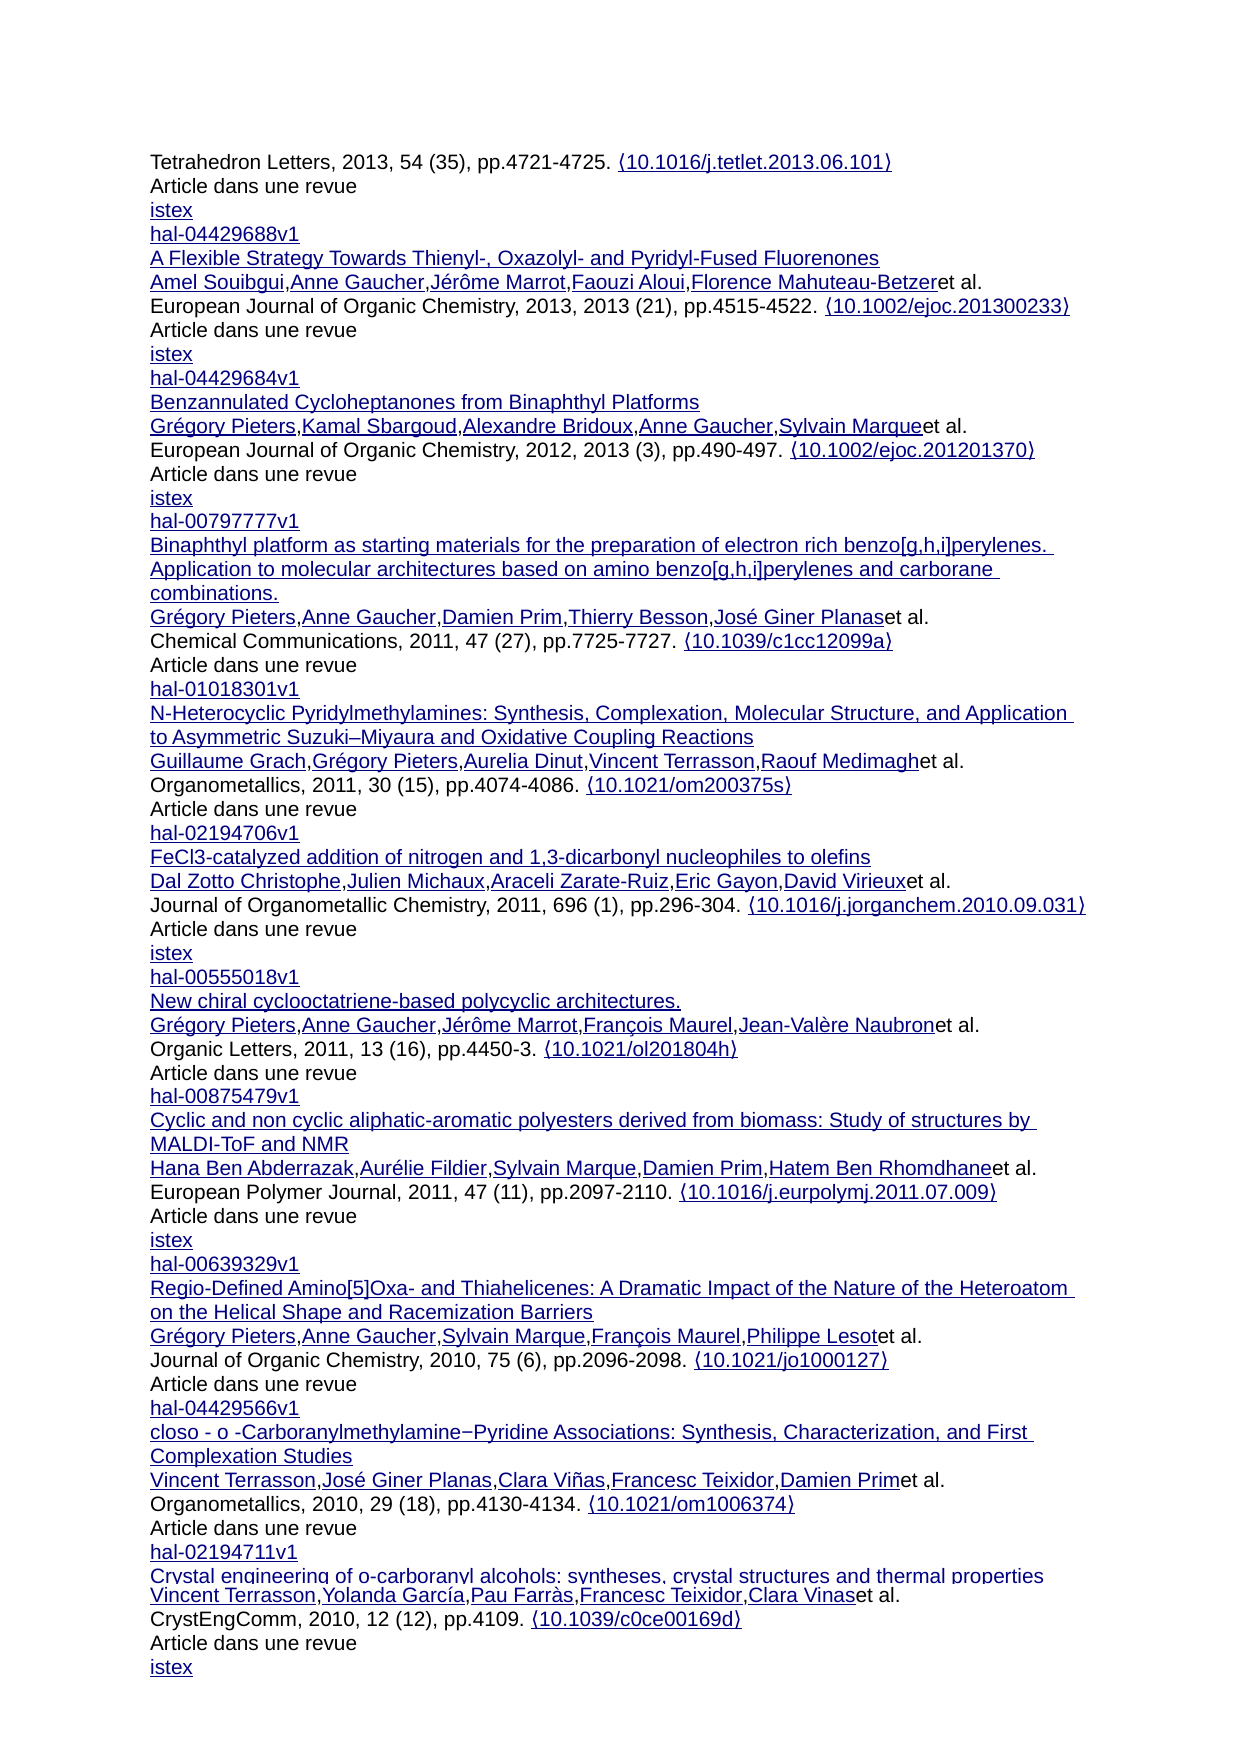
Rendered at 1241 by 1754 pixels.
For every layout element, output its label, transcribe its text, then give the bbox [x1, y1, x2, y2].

table_cell Regio-Defined Amino[5]Oxa- and Thiahelicenes: A Dramatic Impact of the Nature of the Heteroatom on the Helical Shape and Racemization Barriers Grégory Pieters,Anne Gaucher,Sylvain Marque,François Maurel,Philippe Lesotet al. Journal of Organic Chemistry, 2010, 75 (6), pp.2096-2098. ⟨10.1021/jo1000127⟩ Article dans une revue hal-04429566v1 [150, 1276, 1090, 1420]
table_cell FeCl3-catalyzed addition of nitrogen and 1,3-dicarbonyl nucleophiles to olefins Dal Zotto Christophe,Julien Michaux,Araceli Zarate-Ruiz,Eric Gayon,David Virieuxet al. Journal of Organometallic Chemistry, 2011, 696 (1), pp.296-304. ⟨10.1016/j.jorganchem.2010.09.031⟩ Article dans une revue istex hal-00555018v1 [150, 845, 1090, 988]
table_cell Crystal engineering of o-carboranyl alcohols: syntheses, crystal structures and thermal properties Vincent Terrasson,Yolanda García,Pau Farràs,Francesc Teixidor,Clara Vinaset al. CrystEngComm, 2010, 12 (12), pp.4109. ⟨10.1039/c0ce00169d⟩ Article dans une revue istex [150, 1564, 1090, 1679]
table_cell A Flexible Strategy Towards Thienyl‐, Oxazolyl‐ and Pyridyl‐Fused Fluorenones Amel Souibgui,Anne Gaucher,Jérôme Marrot,Faouzi Aloui,Florence Mahuteau-Betzeret al. European Journal of Organic Chemistry, 2013, 2013 (21), pp.4515-4522. ⟨10.1002/ejoc.201300233⟩ Article dans une revue istex hal-04429684v1 [150, 246, 1090, 389]
table_cell closo - o -Carboranylmethylamine−Pyridine Associations: Synthesis, Characterization, and First Complexation Studies Vincent Terrasson,José Giner Planas,Clara Viñas,Francesc Teixidor,Damien Primet al. Organometallics, 2010, 29 (18), pp.4130-4134. ⟨10.1021/om1006374⟩ Article dans une revue hal-02194711v1 [150, 1420, 1090, 1563]
table_cell New chiral cyclooctatriene-based polycyclic architectures. Grégory Pieters,Anne Gaucher,Jérôme Marrot,François Maurel,Jean-Valère Naubronet al. Organic Letters, 2011, 13 (16), pp.4450-3. ⟨10.1021/ol201804h⟩ Article dans une revue hal-00875479v1 [150, 989, 1090, 1108]
table_cell N-Heterocyclic Pyridylmethylamines: Synthesis, Complexation, Molecular Structure, and Application to Asymmetric Suzuki–Miyaura and Oxidative Coupling Reactions Guillaume Grach,Grégory Pieters,Aurelia Dinut,Vincent Terrasson,Raouf Medimaghet al. Organometallics, 2011, 30 (15), pp.4074-4086. ⟨10.1021/om200375s⟩ Article dans une revue hal-02194706v1 [150, 701, 1090, 845]
table_cell Benzannulated Cycloheptanones from Binaphthyl Platforms Grégory Pieters,Kamal Sbargoud,Alexandre Bridoux,Anne Gaucher,Sylvain Marqueet al. European Journal of Organic Chemistry, 2012, 2013 (3), pp.490-497. ⟨10.1002/ejoc.201201370⟩ Article dans une revue istex hal-00797777v1 [150, 390, 1090, 533]
table_cell Cyclic and non cyclic aliphatic-aromatic polyesters derived from biomass: Study of structures by MALDI-ToF and NMR Hana Ben Abderrazak,Aurélie Fildier,Sylvain Marque,Damien Prim,Hatem Ben Rhomdhaneet al. European Polymer Journal, 2011, 47 (11), pp.2097-2110. ⟨10.1016/j.eurpolymj.2011.07.009⟩ Article dans une revue istex hal-00639329v1 [150, 1108, 1090, 1276]
table_cell Binaphthyl platform as starting materials for the preparation of electron rich benzo[g,h,i]perylenes. Application to molecular architectures based on amino benzo[g,h,i]perylenes and carborane combinations. Grégory Pieters,Anne Gaucher,Damien Prim,Thierry Besson,José Giner Planaset al. Chemical Communications, 2011, 47 (27), pp.7725-7727. ⟨10.1039/c1cc12099a⟩ Article dans une revue hal-01018301v1 [150, 533, 1090, 701]
table_cell Tetrahedron Letters, 2013, 54 (35), pp.4721-4725. ⟨10.1016/j.tetlet.2013.06.101⟩ Article dans une revue istex hal-04429688v1 [150, 150, 1090, 246]
